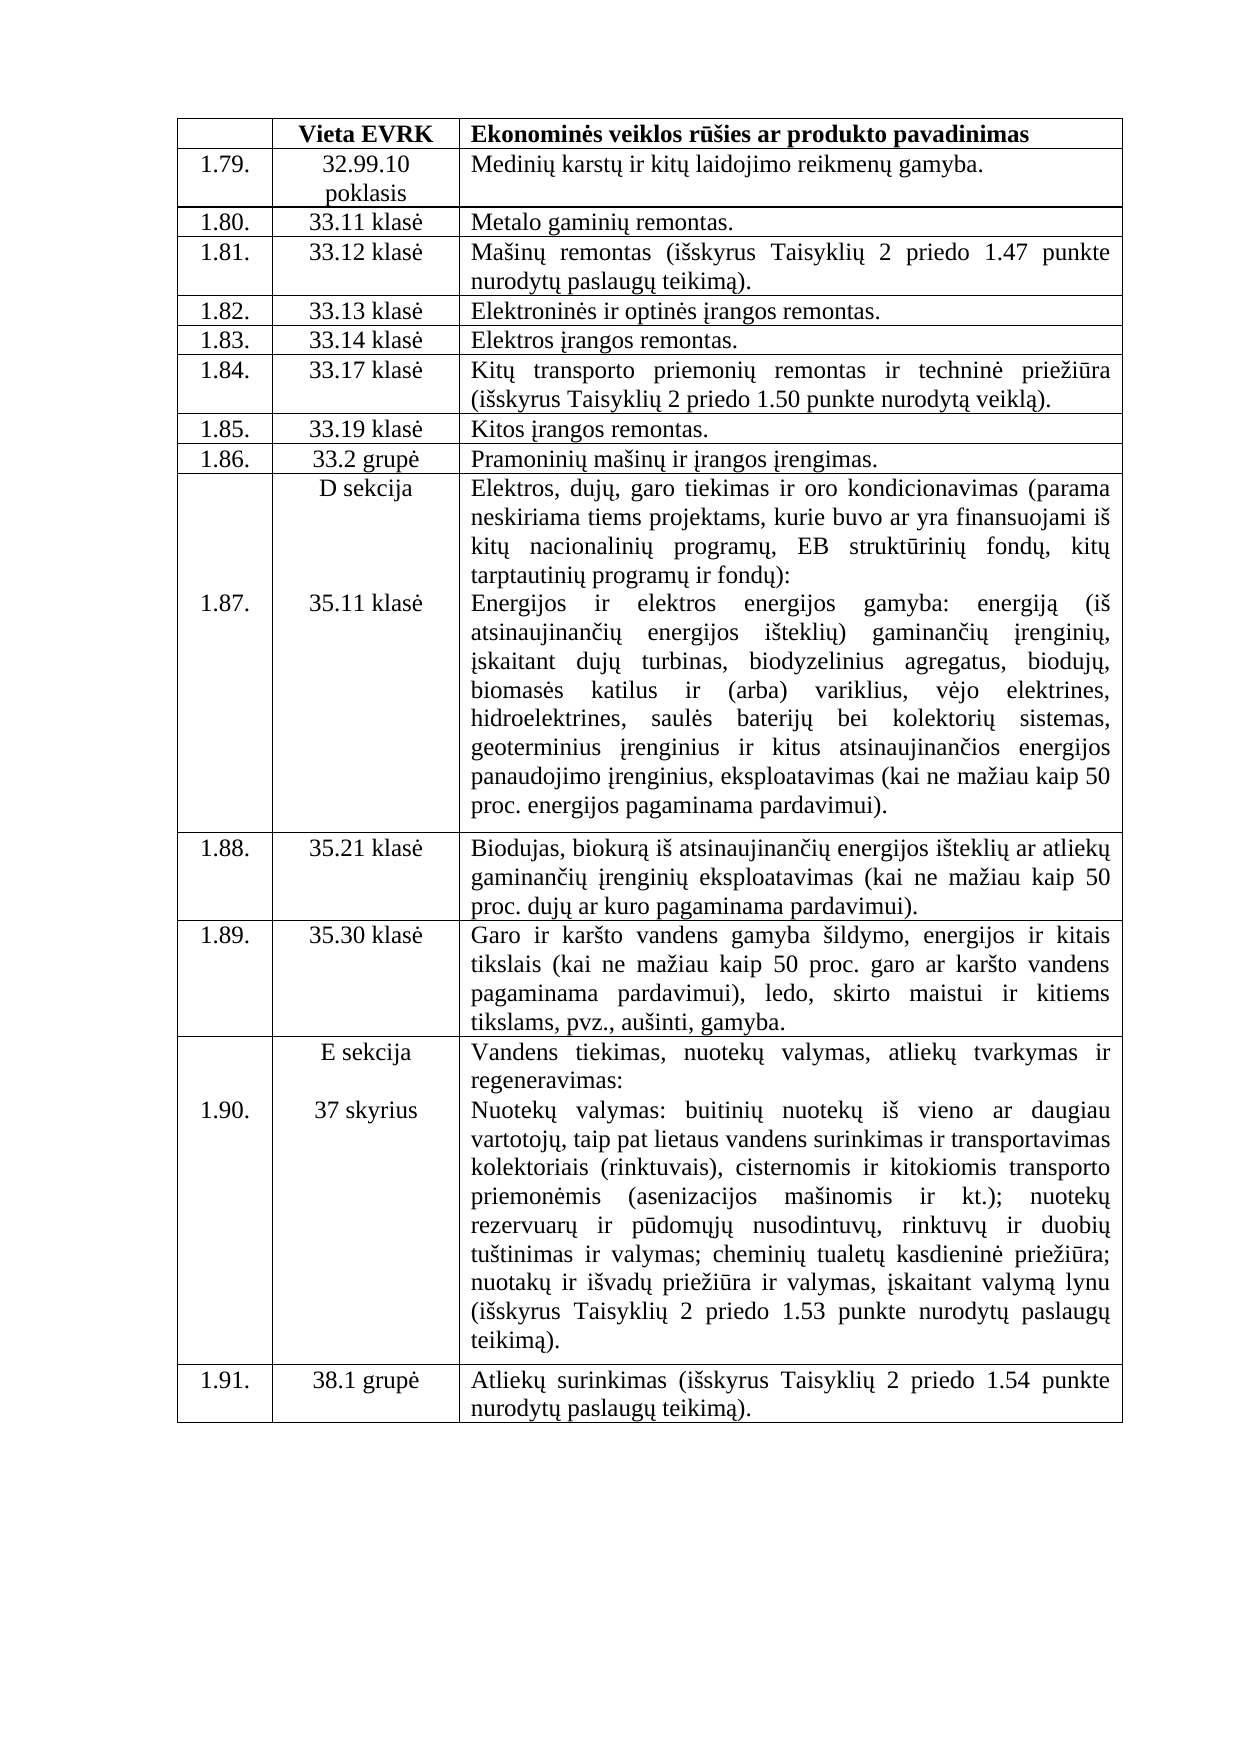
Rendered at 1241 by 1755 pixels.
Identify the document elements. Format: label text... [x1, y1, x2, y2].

table_cell 1.90. [178, 1095, 272, 1364]
table_cell Vandens tiekimas, nuotekų valymas, atliekų tvarkymas ir regeneravimas: [460, 1037, 1122, 1095]
table_cell 37 skyrius [273, 1095, 459, 1364]
table_cell 1.87. [178, 589, 272, 832]
table_cell Energijos ir elektros energijos gamyba: energiją (iš atsinaujinančių energijos išteklių) gaminančių įrenginių, įskaitant dujų turbinas, biodyzelinius agregatus, biodujų, biomasės katilus ir (arba) variklius, vėjo elektrines, hidroelektrines, saulės baterijų bei kolektorių sistemas, geoterminius įrenginius ir kitus atsinaujinančios energijos panaudojimo įrenginius, eksploatavimas (kai ne mažiau kaip 50 proc. energijos pagaminama pardavimui). [460, 589, 1122, 832]
table_cell Mašinų remontas (išskyrus Taisyklių 2 priedo 1.47 punkte nurodytų paslaugų teikimą). [460, 237, 1122, 295]
table_cell 1.83. [178, 326, 272, 354]
table_cell 33.19 klasė [273, 414, 459, 443]
table_cell 1.86. [178, 444, 272, 472]
table_header Ekonominės veiklos rūšies ar produkto pavadinimas [460, 119, 1122, 148]
table_cell 38.1 grupė [273, 1365, 459, 1422]
table_cell Nuotekų valymas: buitinių nuotekų iš vieno ar daugiau vartotojų, taip pat lietaus vandens surinkimas ir transportavimas kolektoriais (rinktuvais), cisternomis ir kitokiomis transporto priemonėmis (asenizacijos mašinomis ir kt.); nuotekų rezervuarų ir pūdomųjų nusodintuvų, rinktuvų ir duobių tuštinimas ir valymas; cheminių tualetų kasdieninė priežiūra; nuotakų ir išvadų priežiūra ir valymas, įskaitant valymą lynu (išskyrus Taisyklių 2 priedo 1.53 punkte nurodytų paslaugų teikimą). [460, 1095, 1122, 1364]
table_cell 1.82. [178, 296, 272, 324]
table_cell Atliekų surinkimas (išskyrus Taisyklių 2 priedo 1.54 punkte nurodytų paslaugų teikimą). [460, 1365, 1122, 1422]
table_cell 33.17 klasė [273, 355, 459, 413]
table_cell D sekcija [273, 474, 459, 588]
table_cell Elektros, dujų, garo tiekimas ir oro kondicionavimas (parama neskiriama tiems projektams, kurie buvo ar yra finansuojami iš kitų nacionalinių programų, EB struktūrinių fondų, kitų tarptautinių programų ir fondų): [460, 474, 1122, 588]
table_cell Pramoninių mašinų ir įrangos įrengimas. [460, 444, 1122, 472]
table_cell 33.12 klasė [273, 237, 459, 295]
table_cell 1.88. [178, 833, 272, 919]
table_cell Medinių karstų ir kitų laidojimo reikmenų gamyba. [460, 149, 1122, 206]
table_header [178, 119, 272, 148]
table_cell 33.14 klasė [273, 326, 459, 354]
table_cell Biodujas, biokurą iš atsinaujinančių energijos išteklių ar atliekų gaminančių įrenginių eksploatavimas (kai ne mažiau kaip 50 proc. dujų ar kuro pagaminama pardavimui). [460, 833, 1122, 919]
table_cell 1.79. [178, 149, 272, 206]
table_cell 1.80. [178, 208, 272, 236]
table_cell [178, 1037, 272, 1095]
table_cell Kitų transporto priemonių remontas ir techninė priežiūra (išskyrus Taisyklių 2 priedo 1.50 punkte nurodytą veiklą). [460, 355, 1122, 413]
table_cell Kitos įrangos remontas. [460, 414, 1122, 443]
table_cell 32.99.10 poklasis [273, 149, 459, 206]
table_cell 1.84. [178, 355, 272, 413]
table_cell Garo ir karšto vandens gamyba šildymo, energijos ir kitais tikslais (kai ne mažiau kaip 50 proc. garo ar karšto vandens pagaminama pardavimui), ledo, skirto maistui ir kitiems tikslams, pvz., aušinti, gamyba. [460, 921, 1122, 1036]
table_cell Metalo gaminių remontas. [460, 208, 1122, 236]
table_cell Elektroninės ir optinės įrangos remontas. [460, 296, 1122, 324]
table_cell [178, 474, 272, 588]
table_cell 1.81. [178, 237, 272, 295]
table_cell E sekcija [273, 1037, 459, 1095]
table_cell 33.11 klasė [273, 208, 459, 236]
table_cell 35.30 klasė [273, 921, 459, 1036]
table_cell 1.91. [178, 1365, 272, 1422]
table_cell 33.2 grupė [273, 444, 459, 472]
table_cell 35.21 klasė [273, 833, 459, 919]
table_header Vieta EVRK [273, 119, 459, 148]
table_cell 35.11 klasė [273, 589, 459, 832]
table_cell 1.89. [178, 921, 272, 1036]
table_cell 33.13 klasė [273, 296, 459, 324]
table_cell Elektros įrangos remontas. [460, 326, 1122, 354]
table_cell 1.85. [178, 414, 272, 443]
